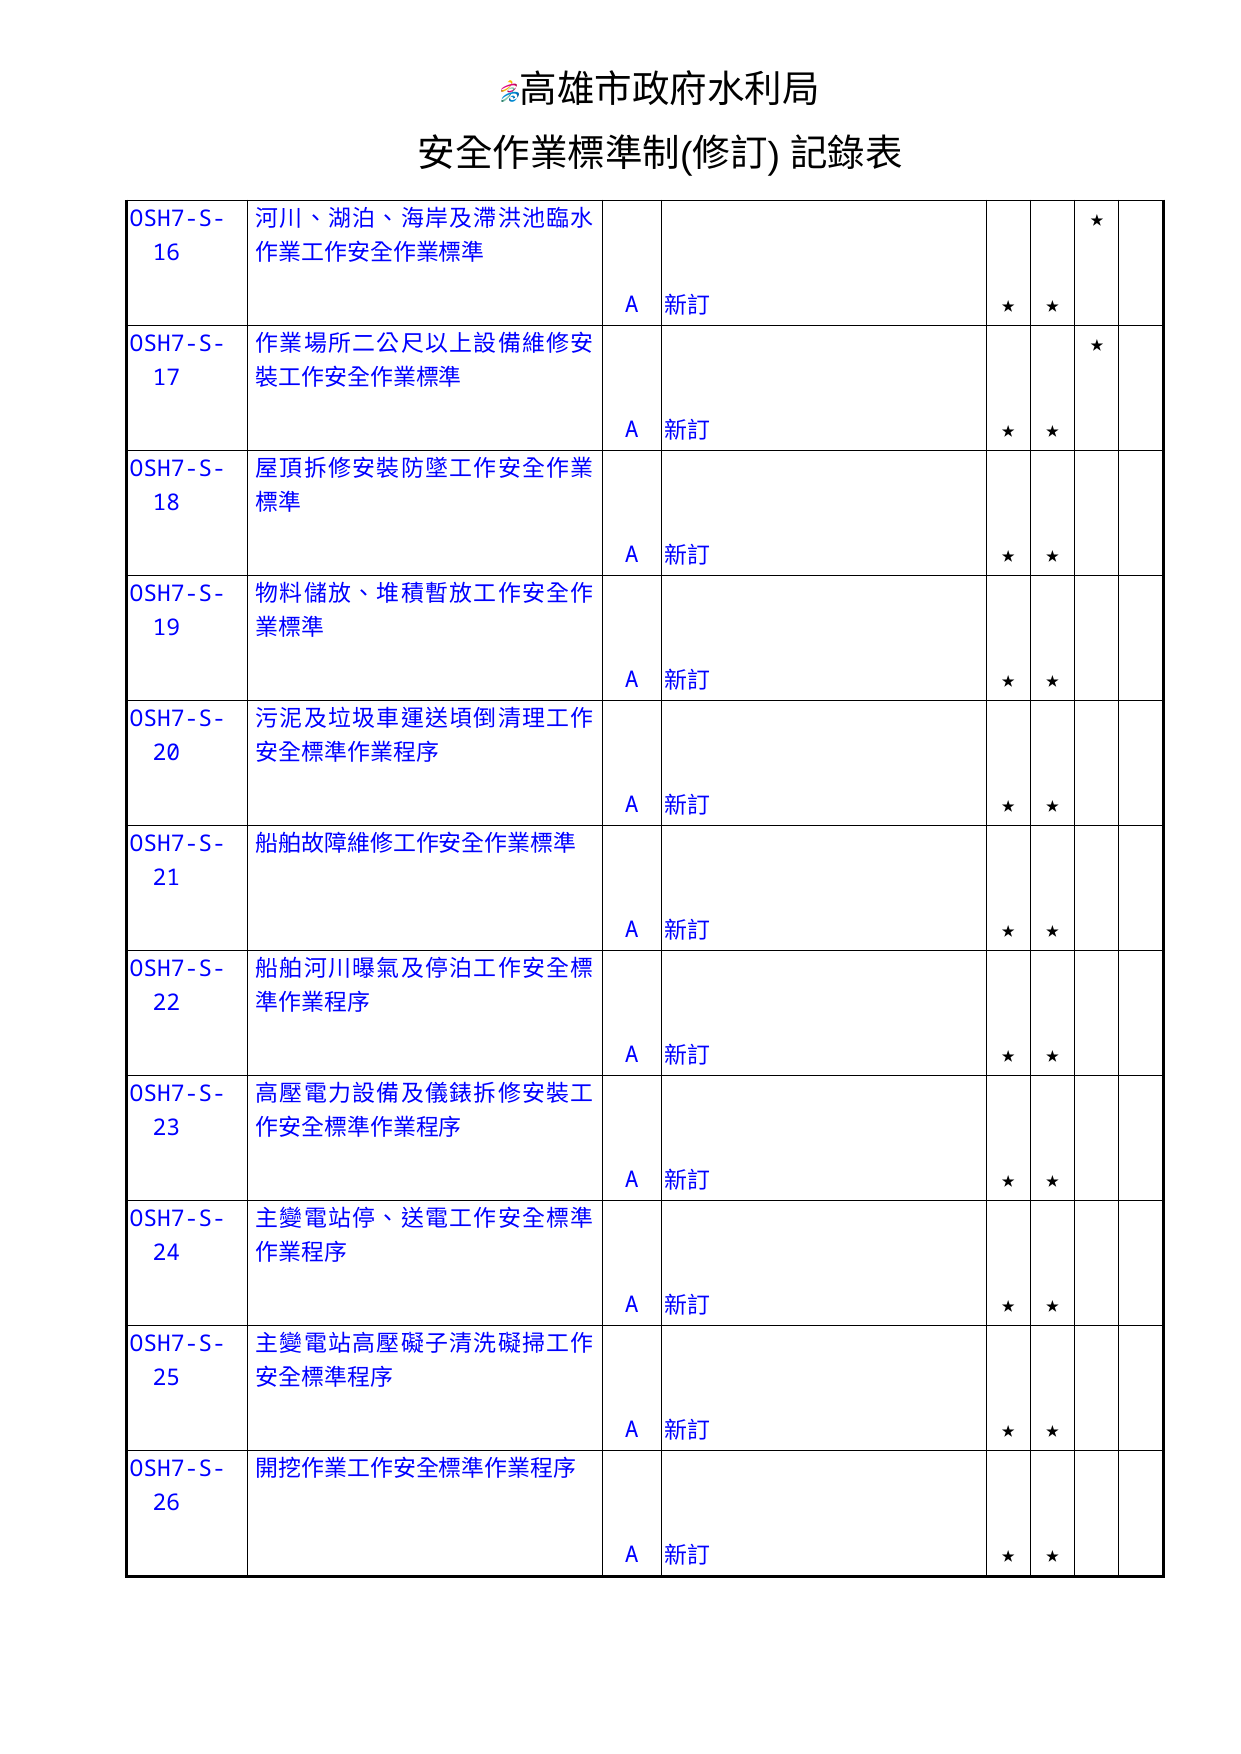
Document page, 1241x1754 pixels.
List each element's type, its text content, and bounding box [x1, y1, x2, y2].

table_cell ★ [1075, 326, 1118, 449]
table_cell 污泥及垃圾車運送頃倒清理工作安全標準作業程序 [248, 701, 602, 824]
table_cell ★ [987, 951, 1030, 1074]
table_cell OSH7-S-26 [128, 1451, 247, 1574]
table_cell A [603, 201, 661, 324]
table_cell [1119, 1201, 1162, 1324]
table_cell ★ [1075, 201, 1118, 324]
table_cell ★ [987, 1076, 1030, 1199]
table_cell ★ [1031, 1326, 1074, 1449]
table_cell OSH7-S-25 [128, 1326, 247, 1449]
table_cell OSH7-S-18 [128, 451, 247, 574]
table_cell [1075, 826, 1118, 949]
table_cell ★ [987, 826, 1030, 949]
table_cell OSH7-S-21 [128, 826, 247, 949]
table_cell A [603, 701, 661, 824]
table_cell 新訂 [662, 1451, 986, 1574]
table_cell [1119, 1451, 1162, 1574]
table_cell [1119, 576, 1162, 699]
table_cell ★ [1031, 951, 1074, 1074]
table_cell 新訂 [662, 576, 986, 699]
table_cell 河川、湖泊、海岸及滯洪池臨水作業工作安全作業標準 [248, 201, 602, 324]
table_cell [1119, 701, 1162, 824]
table_cell 新訂 [662, 451, 986, 574]
table_cell 作業場所二公尺以上設備維修安裝工作安全作業標準 [248, 326, 602, 449]
table_cell [1075, 576, 1118, 699]
table_cell ★ [987, 1201, 1030, 1324]
table_cell 新訂 [662, 201, 986, 324]
table_cell [1075, 701, 1118, 824]
table_cell A [603, 951, 661, 1074]
table_cell ★ [1031, 1201, 1074, 1324]
table_cell OSH7-S-16 [128, 201, 247, 324]
table_cell ★ [1031, 201, 1074, 324]
table_cell OSH7-S-19 [128, 576, 247, 699]
table_cell 船舶河川曝氣及停泊工作安全標準作業程序 [248, 951, 602, 1074]
table_cell 新訂 [662, 701, 986, 824]
table_cell A [603, 826, 661, 949]
table_cell [1119, 826, 1162, 949]
table_cell [1119, 451, 1162, 574]
table_cell A [603, 1201, 661, 1324]
table_cell ★ [987, 1451, 1030, 1574]
table_cell [1075, 1201, 1118, 1324]
table_cell 主變電站停、送電工作安全標準作業程序 [248, 1201, 602, 1324]
table_cell OSH7-S-23 [128, 1076, 247, 1199]
table_cell ★ [987, 326, 1030, 449]
table_cell OSH7-S-24 [128, 1201, 247, 1324]
table_cell [1075, 951, 1118, 1074]
table_cell [1119, 951, 1162, 1074]
table_cell ★ [1031, 576, 1074, 699]
table_cell 新訂 [662, 826, 986, 949]
table_cell 新訂 [662, 1201, 986, 1324]
table_cell ★ [1031, 826, 1074, 949]
table_cell [1075, 1451, 1118, 1574]
table_cell ★ [1031, 701, 1074, 824]
table_cell [1075, 451, 1118, 574]
table_cell A [603, 1451, 661, 1574]
table_cell OSH7-S-22 [128, 951, 247, 1074]
table_cell ★ [1031, 1451, 1074, 1574]
table_cell [1119, 1076, 1162, 1199]
table_cell A [603, 1326, 661, 1449]
table_cell OSH7-S-20 [128, 701, 247, 824]
table_cell ★ [987, 201, 1030, 324]
table_cell ★ [1031, 451, 1074, 574]
table_cell ★ [1031, 1076, 1074, 1199]
table_cell ★ [987, 1326, 1030, 1449]
table_cell 新訂 [662, 1076, 986, 1199]
table_cell 新訂 [662, 1326, 986, 1449]
table_cell OSH7-S-17 [128, 326, 247, 449]
table_cell [1119, 1326, 1162, 1449]
table_cell 開挖作業工作安全標準作業程序 [248, 1451, 602, 1574]
table_cell ★ [1031, 326, 1074, 449]
table_cell 物料儲放、堆積暫放工作安全作業標準 [248, 576, 602, 699]
table_cell 新訂 [662, 326, 986, 449]
table_cell 屋頂拆修安裝防墜工作安全作業標準 [248, 451, 602, 574]
table_cell ★ [987, 451, 1030, 574]
table_cell 高壓電力設備及儀錶拆修安裝工作安全標準作業程序 [248, 1076, 602, 1199]
table_cell ★ [987, 701, 1030, 824]
table_cell [1119, 201, 1162, 324]
table_cell [1119, 326, 1162, 449]
table_cell 船舶故障維修工作安全作業標準 [248, 826, 602, 949]
table_cell 主變電站高壓礙子清洗礙掃工作安全標準程序 [248, 1326, 602, 1449]
table_cell A [603, 1076, 661, 1199]
table_cell A [603, 326, 661, 449]
table_cell 新訂 [662, 951, 986, 1074]
table_cell A [603, 576, 661, 699]
table_cell A [603, 451, 661, 574]
table_cell ★ [987, 576, 1030, 699]
table_cell [1075, 1076, 1118, 1199]
table_cell [1075, 1326, 1118, 1449]
